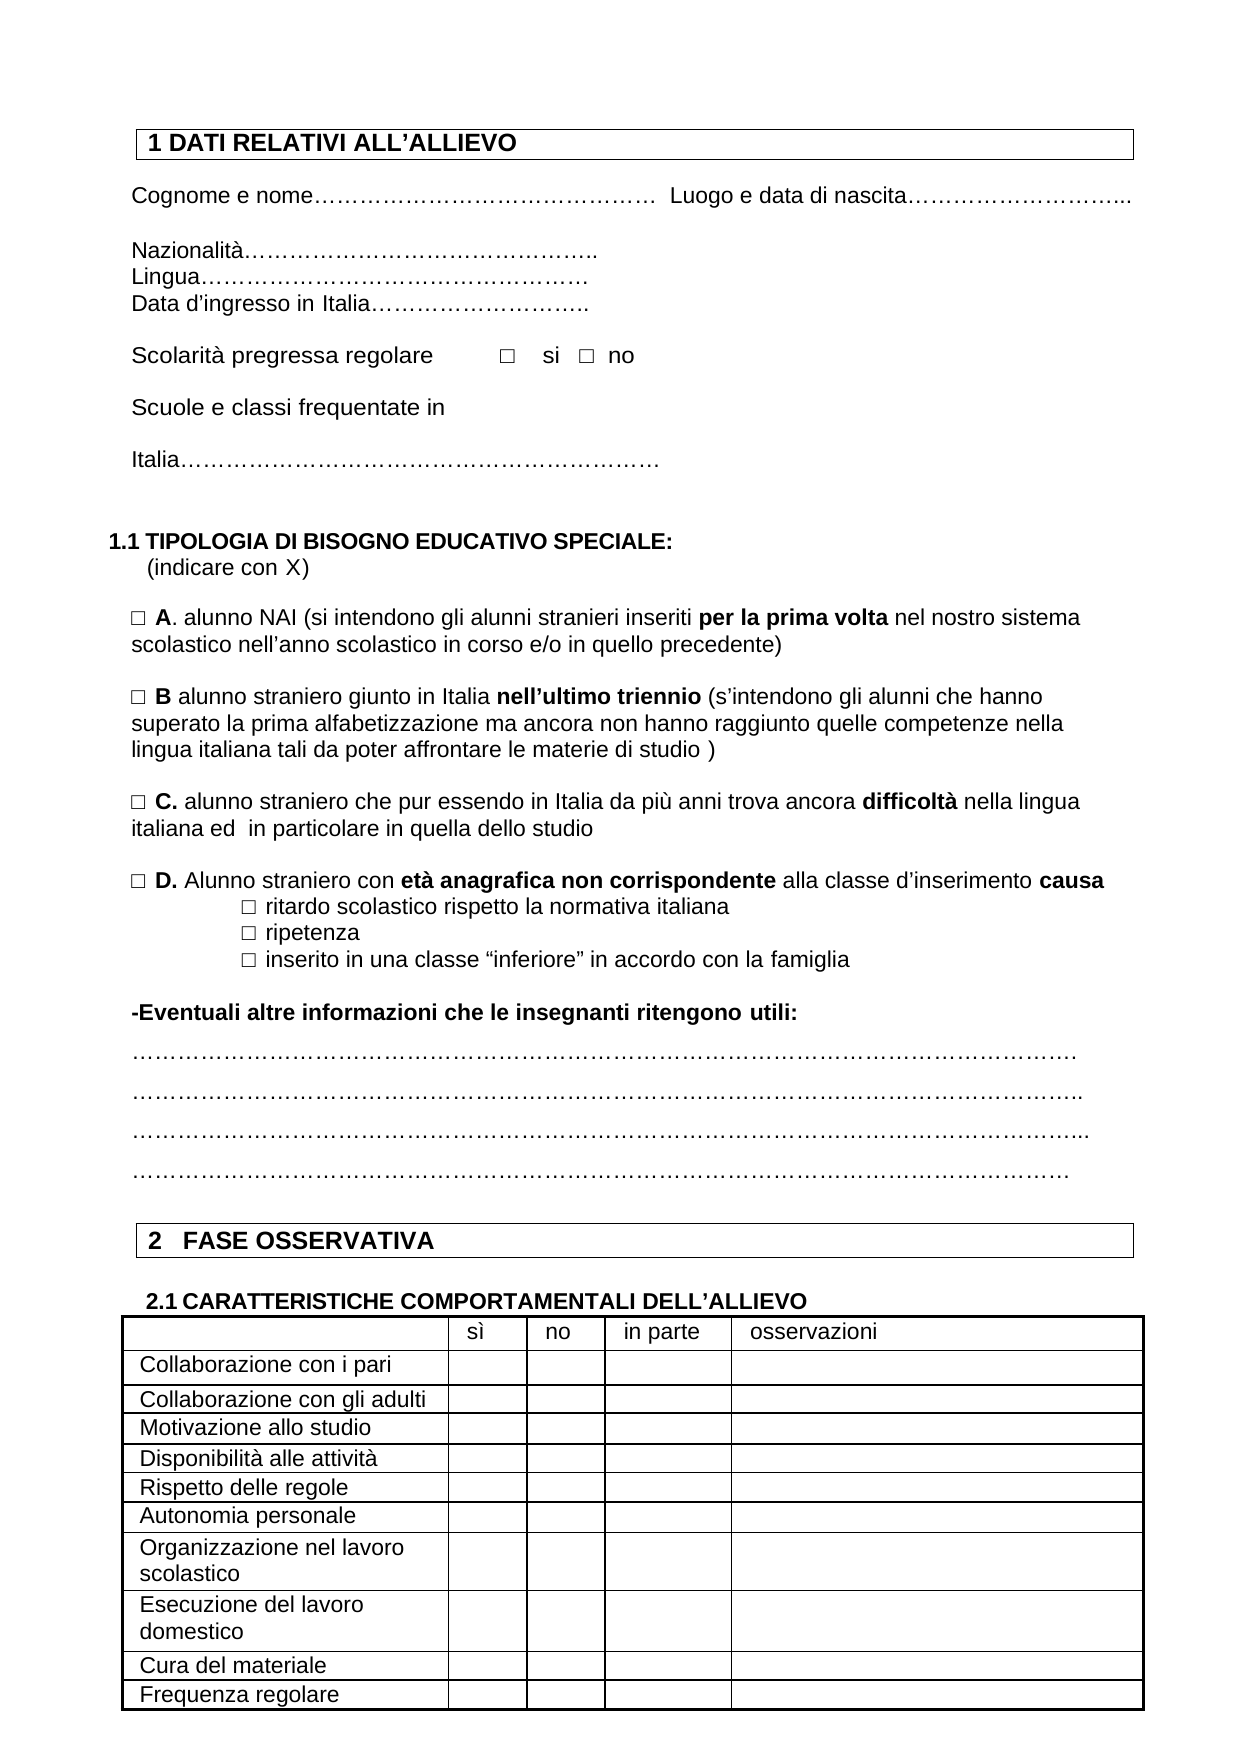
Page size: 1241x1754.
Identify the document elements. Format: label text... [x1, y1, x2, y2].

table_cell Collaborazione con i pari [124, 1351, 448, 1384]
list B alunno straniero giunto in Italia nell’ultimo triennio (s’intendono gli alunni che hanno superato la prima alfabetizzazione ma ancora non hanno raggiunto quelle competenze nella lingua italiana tali da poter affrontare le materie di studio ) [131, 683, 1105, 762]
list ripetenza [242, 920, 1161, 946]
table_cell [449, 1445, 526, 1472]
table_cell [606, 1386, 731, 1412]
table_cell [528, 1533, 604, 1590]
table_cell [606, 1473, 731, 1501]
text Cognome e nome……………………………………… Luogo e data di nascita………………………... [131, 182, 1147, 208]
text …………………………………………………………………………………………………………….. [131, 1078, 1147, 1104]
table_cell [606, 1351, 731, 1384]
table_cell [606, 1652, 731, 1679]
text (indicare con X) [108, 554, 1161, 581]
text ……………………………………………………………………………………………………………... [131, 1117, 1147, 1144]
table_cell [732, 1386, 1142, 1412]
table_header osservazioni [732, 1318, 1142, 1349]
table_cell [528, 1681, 604, 1708]
table_cell [732, 1351, 1142, 1384]
text 1 DATI RELATIVI ALL’ALLIEVO [148, 130, 864, 156]
table_cell [528, 1445, 604, 1472]
list D. Alunno straniero con età anagrafica non corrispondente alla classe d’inserimento causa [131, 867, 1161, 893]
table_header no [528, 1318, 604, 1349]
table_cell Rispetto delle regole [124, 1473, 448, 1501]
table_cell [606, 1533, 731, 1590]
table_cell Cura del materiale [124, 1652, 448, 1679]
table_cell [606, 1591, 731, 1651]
table_cell [449, 1652, 526, 1679]
table_cell [528, 1386, 604, 1412]
table_cell [732, 1445, 1142, 1472]
table_cell Motivazione allo studio [124, 1414, 448, 1443]
table_cell [732, 1473, 1142, 1501]
table_cell [732, 1533, 1142, 1590]
table_cell [528, 1503, 604, 1532]
table_cell [732, 1591, 1142, 1651]
table_cell [732, 1414, 1142, 1443]
list CARATTERISTICHE COMPORTAMENTALI DELL’ALLIEVO [146, 1288, 1161, 1314]
text 2 FASE OSSERVATIVA [148, 1226, 864, 1254]
table_cell Collaborazione con gli adulti [124, 1386, 448, 1412]
table_cell Disponibilità alle attività [124, 1445, 448, 1472]
table_cell [606, 1681, 731, 1708]
table_cell [449, 1533, 526, 1590]
table_cell [528, 1652, 604, 1679]
table_cell [732, 1652, 1142, 1679]
table_cell [449, 1681, 526, 1708]
table_cell Frequenza regolare [124, 1681, 448, 1708]
table_cell [528, 1591, 604, 1651]
text 1.1 TIPOLOGIA DI BISOGNO EDUCATIVO SPECIALE: [108, 528, 1161, 554]
table_cell [449, 1351, 526, 1384]
table_cell [449, 1414, 526, 1443]
table_cell [528, 1414, 604, 1443]
text …………………………………………………………………………………………………………… [131, 1157, 1147, 1183]
table_cell Organizzazione nel lavoro scolastico [124, 1533, 448, 1590]
table_cell [606, 1414, 731, 1443]
text Data d’ingresso in Italia……………………….. [131, 289, 667, 316]
text ……………………………………………………………………………………………………………. [131, 1038, 1147, 1064]
list C. alunno straniero che pur essendo in Italia da più anni trova ancora difficoltà nella lingua italiana ed in particolare in quella dello studio [131, 788, 1104, 841]
table_header in parte [606, 1318, 731, 1349]
table_cell Esecuzione del lavoro domestico [124, 1591, 448, 1651]
table_header [124, 1318, 448, 1349]
table_cell [449, 1503, 526, 1532]
list inserito in una classe “inferiore” in accordo con la famiglia [242, 946, 1161, 972]
table_cell [606, 1503, 731, 1532]
list ritardo scolastico rispetto la normativa italiana [242, 893, 1161, 920]
subtitle -Eventuali altre informazioni che le insegnanti ritengono utili: [131, 999, 1147, 1025]
table_cell [528, 1351, 604, 1384]
text Nazionalità……………………………………….. Lingua…………………………………………… [131, 237, 667, 289]
table_cell [606, 1445, 731, 1472]
table_cell [732, 1681, 1142, 1708]
table_cell [449, 1591, 526, 1651]
list A. alunno NAI (si intendono gli alunni stranieri inseriti per la prima volta nel nostro sistema scolastico nell’anno scolastico in corso e/o in quello precedente) [131, 604, 1114, 657]
text Scolarità pregressa regolare □ si □ no Scuole e classi frequentate in Italia……………………………………………………… [131, 316, 667, 473]
table_cell Autonomia personale [124, 1503, 448, 1532]
table_cell [449, 1386, 526, 1412]
table_cell [732, 1503, 1142, 1532]
table_cell [449, 1473, 526, 1501]
table_header sì [449, 1318, 526, 1349]
table_cell [528, 1473, 604, 1501]
